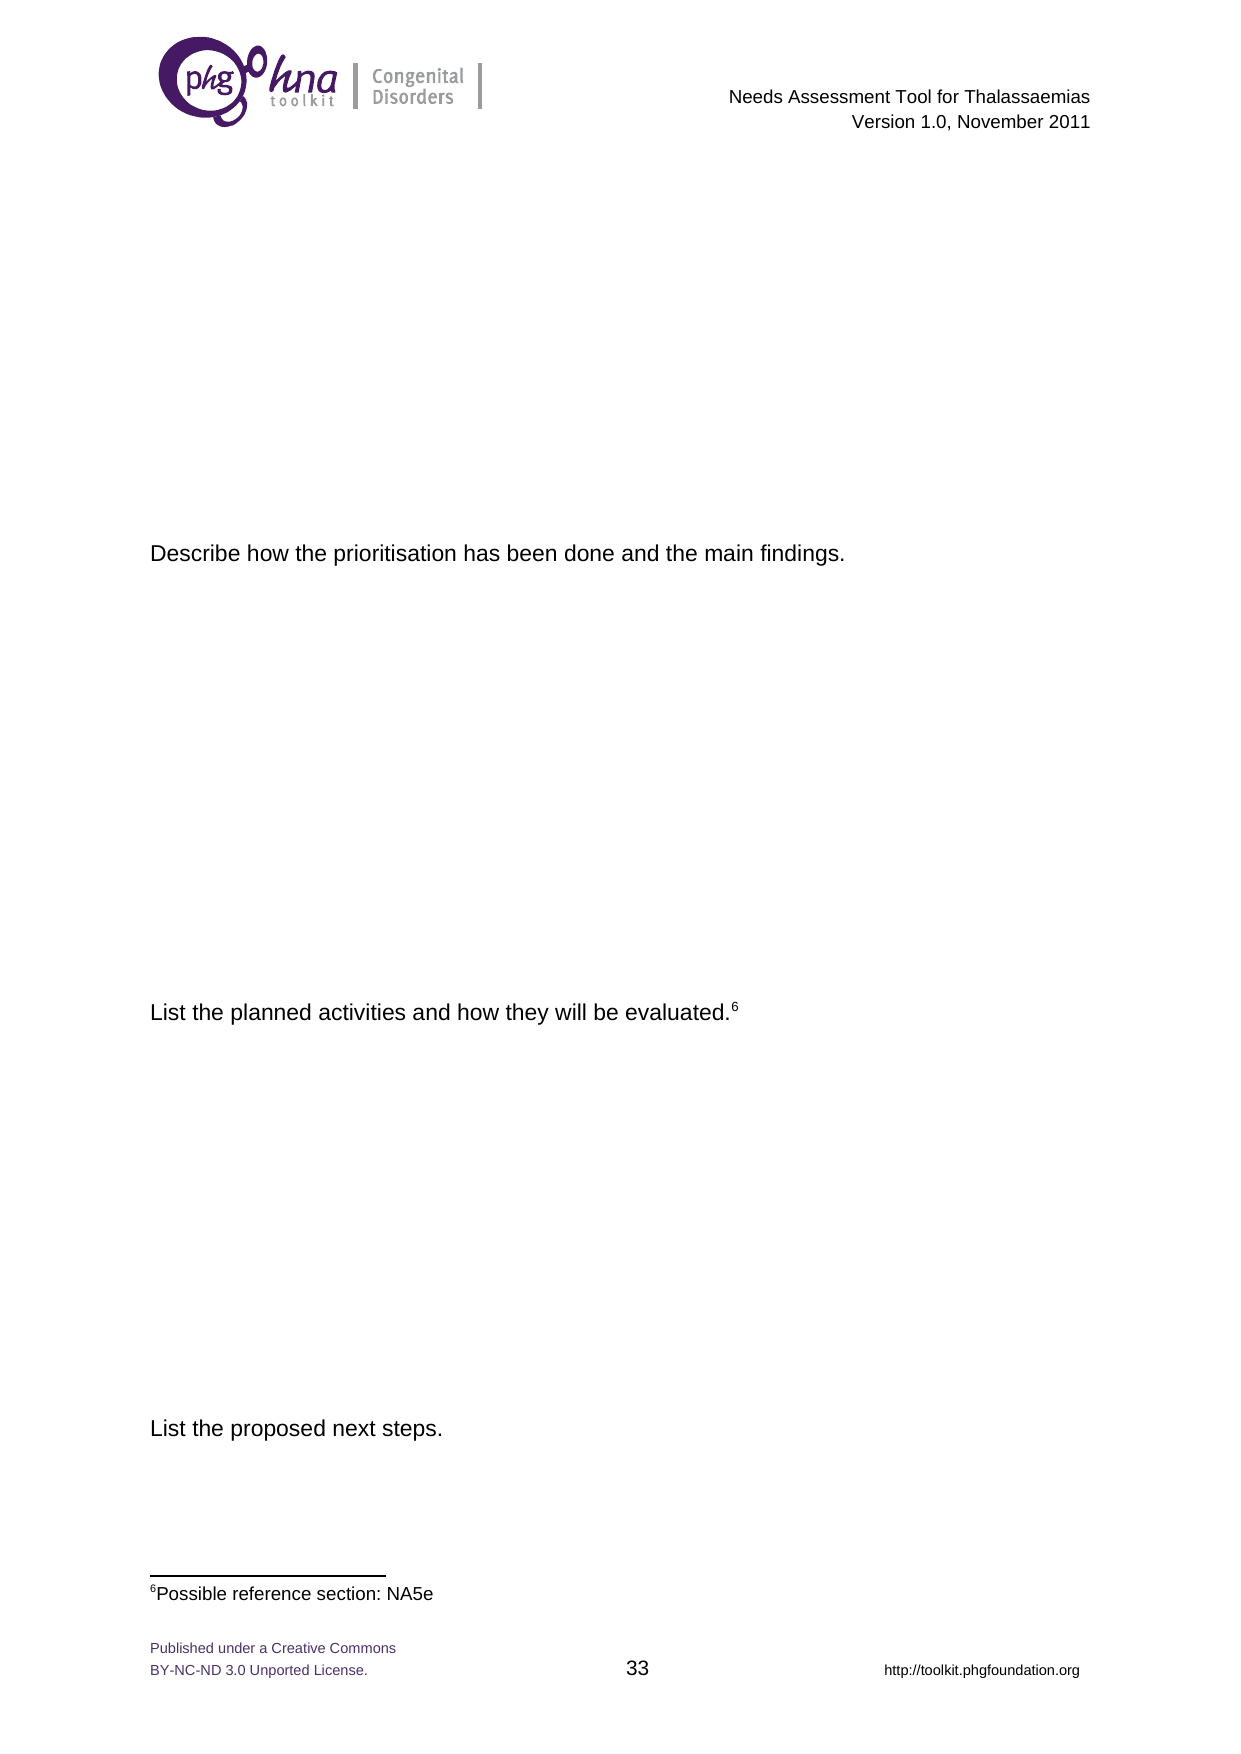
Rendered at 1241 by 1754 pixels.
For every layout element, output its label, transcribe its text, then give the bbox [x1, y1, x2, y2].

subtitle List the proposed next steps. [150, 1412, 1090, 1442]
subtitle Describe how the prioritisation has been done and the main findings. [150, 537, 1090, 567]
subtitle List the planned activities and how they will be evaluated. [150, 996, 1090, 1025]
text Possible reference section: NA5e [150, 1582, 1090, 1604]
